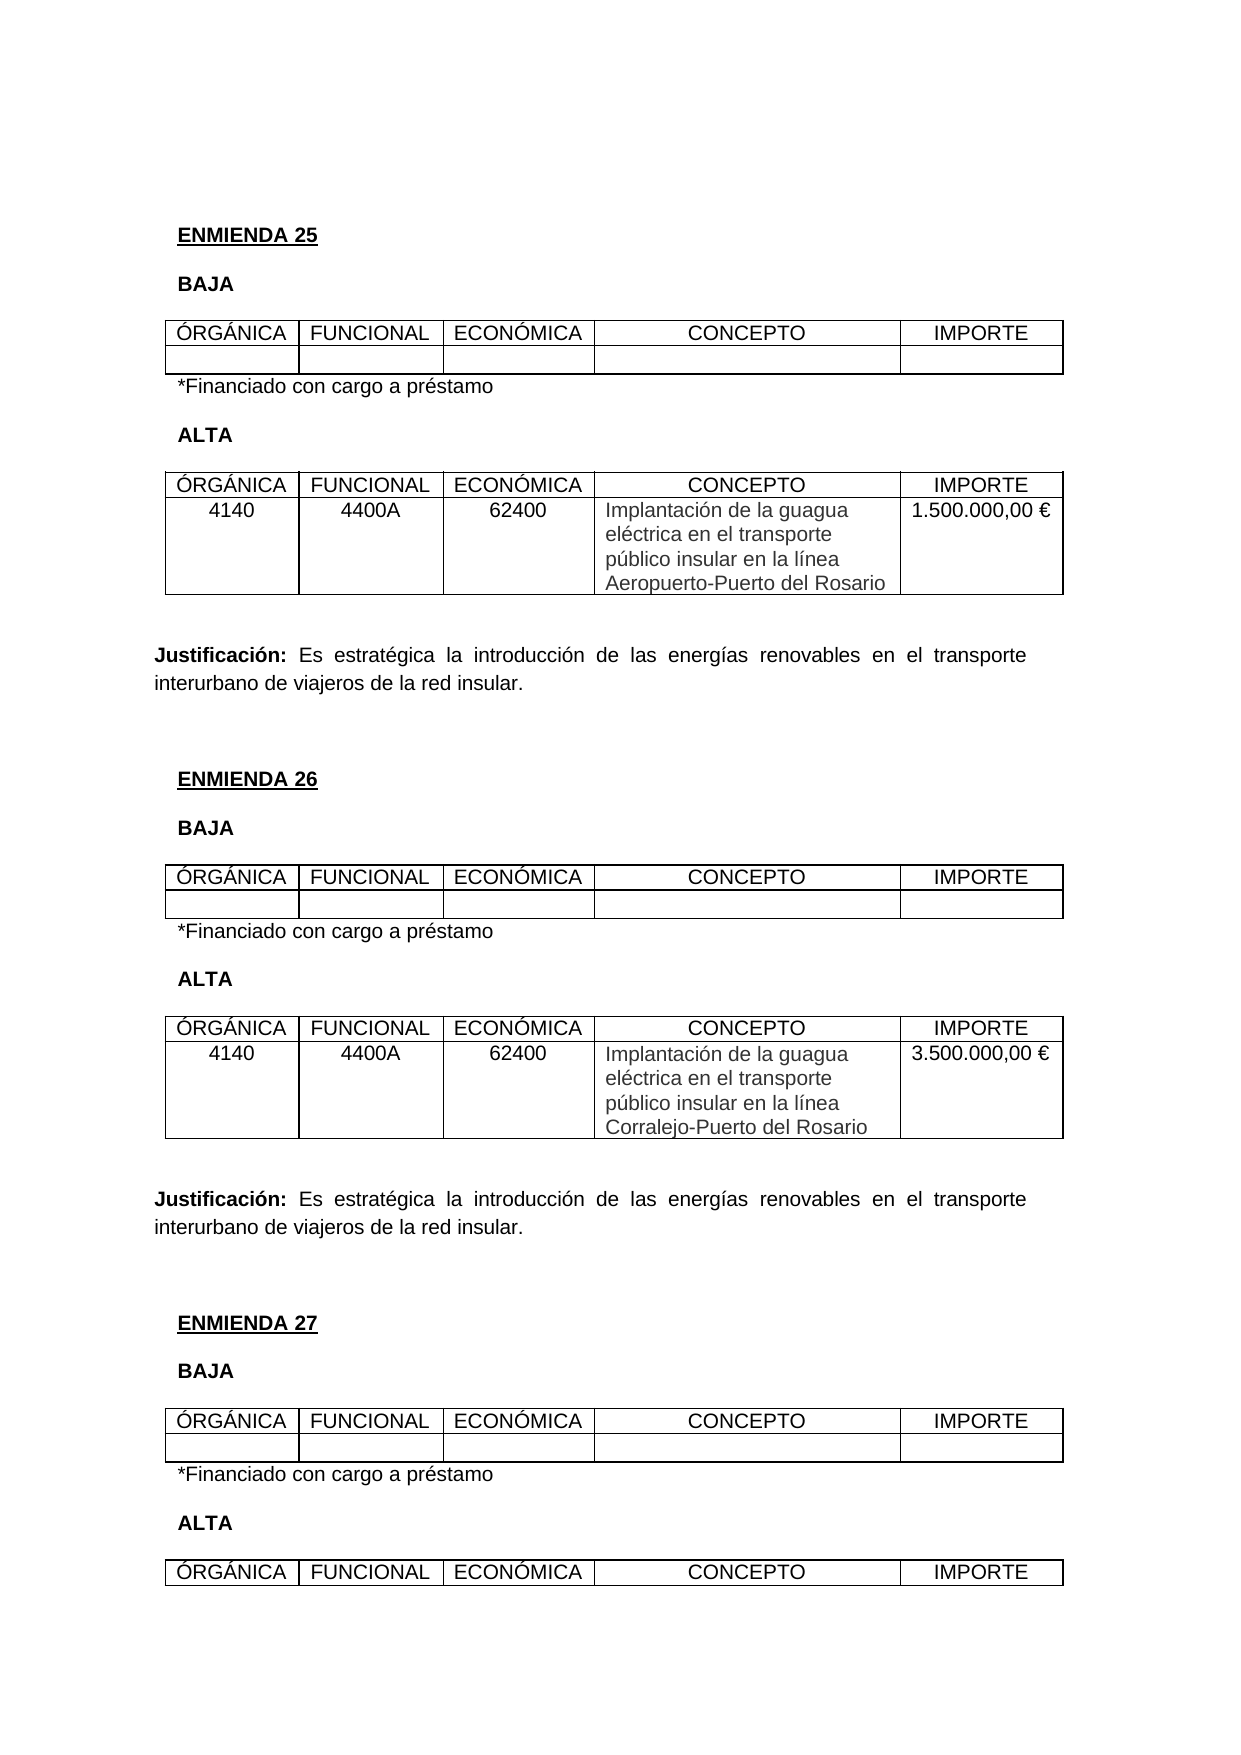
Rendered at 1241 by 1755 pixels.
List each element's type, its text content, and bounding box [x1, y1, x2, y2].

table_cell [166, 346, 298, 373]
table_header IMPORTE [901, 1017, 1062, 1041]
table_header IMPORTE [901, 473, 1062, 496]
text *Financiado con cargo a préstamo [177, 1463, 1076, 1487]
text *Financiado con cargo a préstamo [177, 375, 1076, 399]
table_header ECONÓMICA [444, 1409, 594, 1433]
table_header CONCEPTO [595, 1561, 900, 1584]
table_header ÓRGÁNICA [166, 1409, 298, 1433]
table_header ÓRGÁNICA [166, 1561, 298, 1584]
table_cell 62400 [444, 498, 594, 593]
subtitle ENMIENDA 26 [177, 767, 1076, 791]
table_header ECONÓMICA [444, 1017, 594, 1041]
table_header ECONÓMICA [444, 321, 594, 345]
table_header FUNCIONAL [300, 866, 443, 889]
table_header CONCEPTO [595, 1017, 900, 1041]
table_cell [595, 891, 900, 917]
table_header FUNCIONAL [300, 1561, 443, 1584]
table_cell 4140 [166, 498, 298, 593]
text BAJA [177, 815, 1076, 839]
table_cell [444, 1434, 594, 1461]
table_cell [166, 1434, 298, 1461]
table_cell [300, 346, 443, 373]
subtitle ALTA [177, 1511, 1076, 1535]
table_header ECONÓMICA [444, 1561, 594, 1584]
table_header CONCEPTO [595, 1409, 900, 1433]
table_cell [901, 346, 1062, 373]
subtitle ALTA [177, 423, 1076, 447]
table_cell [901, 891, 1062, 917]
table_header ÓRGÁNICA [166, 473, 298, 496]
table_cell [300, 891, 443, 917]
table_cell 4400A [300, 498, 443, 593]
table_header ÓRGÁNICA [166, 866, 298, 889]
table_cell Implantación de la guagua eléctrica en el transporte público insular en la línea Corralejo-Puerto del Rosario [595, 1042, 900, 1137]
text BAJA [177, 1359, 1076, 1383]
table_cell 4400A [300, 1042, 443, 1137]
table_header IMPORTE [901, 1561, 1062, 1584]
table_header FUNCIONAL [300, 473, 443, 496]
table_cell Implantación de la guagua eléctrica en el transporte público insular en la línea Aeropuerto-Puerto del Rosario [595, 498, 900, 593]
table_cell [166, 891, 298, 917]
table_header FUNCIONAL [300, 1409, 443, 1433]
table_cell 1.500.000,00 € [901, 498, 1062, 593]
table_header FUNCIONAL [300, 321, 443, 345]
table_header FUNCIONAL [300, 1017, 443, 1041]
table_cell [595, 346, 900, 373]
text Justificación: Es estratégica la introducción de las energías renovables en el transporte interurbano de viajeros de la red insular. [154, 1187, 1063, 1238]
table_cell 4140 [166, 1042, 298, 1137]
table_cell [595, 1434, 900, 1461]
text Justificación: Es estratégica la introducción de las energías renovables en el transporte interurbano de viajeros de la red insular. [154, 643, 1063, 695]
table_cell 62400 [444, 1042, 594, 1137]
table_cell [444, 346, 594, 373]
table_header ECONÓMICA [444, 473, 594, 496]
table_header CONCEPTO [595, 321, 900, 345]
table_cell [300, 1434, 443, 1461]
table_header ÓRGÁNICA [166, 321, 298, 345]
subtitle ENMIENDA 27 [177, 1311, 1076, 1335]
table_cell [444, 891, 594, 917]
subtitle ALTA [177, 967, 1076, 991]
table_header IMPORTE [901, 1409, 1062, 1433]
table_header IMPORTE [901, 866, 1062, 889]
table_header ECONÓMICA [444, 866, 594, 889]
table_header CONCEPTO [595, 866, 900, 889]
table_header ÓRGÁNICA [166, 1017, 298, 1041]
table_header CONCEPTO [595, 473, 900, 496]
table_cell [901, 1434, 1062, 1461]
text *Financiado con cargo a préstamo [177, 919, 1076, 943]
text BAJA [177, 271, 1076, 295]
table_header IMPORTE [901, 321, 1062, 345]
subtitle ENMIENDA 25 [177, 223, 1076, 247]
table_cell 3.500.000,00 € [901, 1042, 1062, 1137]
